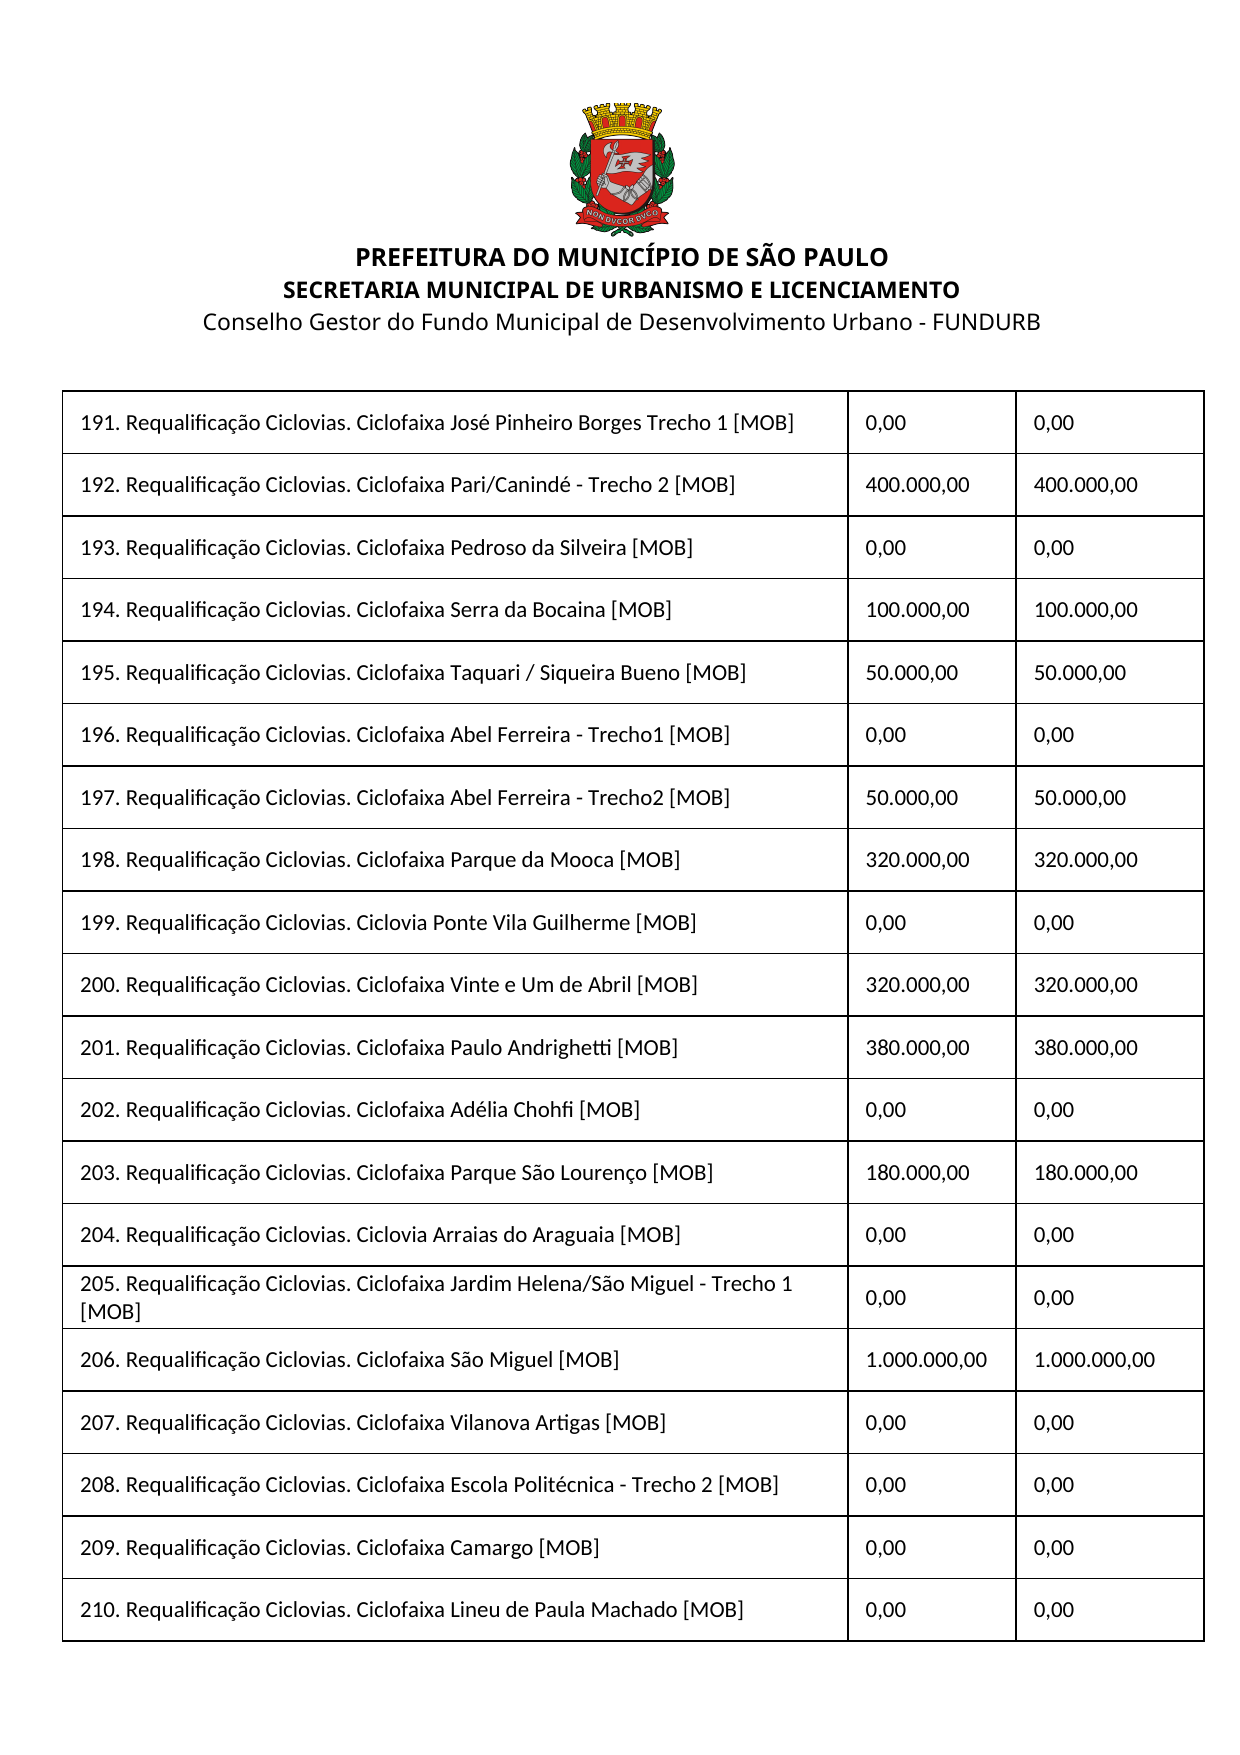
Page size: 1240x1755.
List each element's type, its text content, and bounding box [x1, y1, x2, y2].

table_cell 199. Requalificação Ciclovias. Ciclovia Ponte Vila Guilherme [MOB] [63, 892, 847, 953]
table_cell 50.000,00 [849, 767, 1015, 828]
table_cell 0,00 [1017, 1267, 1203, 1328]
table_cell 201. Requalificação Ciclovias. Ciclofaixa Paulo Andrighetti [MOB] [63, 1017, 847, 1078]
table_cell 207. Requalificação Ciclovias. Ciclofaixa Vilanova Artigas [MOB] [63, 1392, 847, 1453]
table_cell 100.000,00 [1017, 579, 1203, 640]
table_cell 195. Requalificação Ciclovias. Ciclofaixa Taquari / Siqueira Bueno [MOB] [63, 642, 847, 703]
table_cell 400.000,00 [1017, 454, 1203, 515]
table_cell 0,00 [849, 1454, 1015, 1515]
table_cell 209. Requalificação Ciclovias. Ciclofaixa Camargo [MOB] [63, 1517, 847, 1578]
table_cell 0,00 [849, 1204, 1015, 1265]
table_cell 208. Requalificação Ciclovias. Ciclofaixa Escola Politécnica - Trecho 2 [MOB] [63, 1454, 847, 1515]
table_cell 400.000,00 [849, 454, 1015, 515]
table_cell 0,00 [849, 1392, 1015, 1453]
table_cell 0,00 [849, 517, 1015, 578]
table_cell 198. Requalificação Ciclovias. Ciclofaixa Parque da Mooca [MOB] [63, 829, 847, 890]
table_cell 50.000,00 [1017, 642, 1203, 703]
table_cell 0,00 [1017, 517, 1203, 578]
table_cell 202. Requalificação Ciclovias. Ciclofaixa Adélia Chohfi [MOB] [63, 1079, 847, 1140]
table_cell 193. Requalificação Ciclovias. Ciclofaixa Pedroso da Silveira [MOB] [63, 517, 847, 578]
table_cell 0,00 [849, 892, 1015, 953]
table_cell 0,00 [1017, 1454, 1203, 1515]
table_cell 194. Requalificação Ciclovias. Ciclofaixa Serra da Bocaina [MOB] [63, 579, 847, 640]
table_cell 0,00 [849, 1517, 1015, 1578]
table_cell 206. Requalificação Ciclovias. Ciclofaixa São Miguel [MOB] [63, 1329, 847, 1390]
table_cell 180.000,00 [1017, 1142, 1203, 1203]
table_cell 0,00 [1017, 1579, 1203, 1640]
table_cell 0,00 [1017, 704, 1203, 765]
table_cell 1.000.000,00 [849, 1329, 1015, 1390]
table_cell 1.000.000,00 [1017, 1329, 1203, 1390]
table_cell 0,00 [1017, 1392, 1203, 1453]
table_cell 0,00 [1017, 392, 1203, 453]
table_cell 196. Requalificação Ciclovias. Ciclofaixa Abel Ferreira - Trecho1 [MOB] [63, 704, 847, 765]
table_cell 200. Requalificação Ciclovias. Ciclofaixa Vinte e Um de Abril [MOB] [63, 954, 847, 1015]
table_cell 192. Requalificação Ciclovias. Ciclofaixa Pari/Canindé - Trecho 2 [MOB] [63, 454, 847, 515]
table_cell 0,00 [849, 1267, 1015, 1328]
table_cell 0,00 [1017, 1204, 1203, 1265]
table_cell 380.000,00 [849, 1017, 1015, 1078]
table_cell 0,00 [849, 1079, 1015, 1140]
table_cell 180.000,00 [849, 1142, 1015, 1203]
table_cell 320.000,00 [849, 954, 1015, 1015]
table_cell 50.000,00 [1017, 767, 1203, 828]
table_cell 320.000,00 [1017, 954, 1203, 1015]
table_cell 191. Requalificação Ciclovias. Ciclofaixa José Pinheiro Borges Trecho 1 [MOB] [63, 392, 847, 453]
table_cell 0,00 [1017, 1079, 1203, 1140]
table_cell 197. Requalificação Ciclovias. Ciclofaixa Abel Ferreira - Trecho2 [MOB] [63, 767, 847, 828]
table_cell 320.000,00 [1017, 829, 1203, 890]
table_cell 100.000,00 [849, 579, 1015, 640]
table_cell 204. Requalificação Ciclovias. Ciclovia Arraias do Araguaia [MOB] [63, 1204, 847, 1265]
table_cell 0,00 [1017, 892, 1203, 953]
table_cell 210. Requalificação Ciclovias. Ciclofaixa Lineu de Paula Machado [MOB] [63, 1579, 847, 1640]
table_cell 0,00 [849, 704, 1015, 765]
table_cell 0,00 [849, 1579, 1015, 1640]
table_cell 0,00 [849, 392, 1015, 453]
table_cell 320.000,00 [849, 829, 1015, 890]
table_cell 205. Requalificação Ciclovias. Ciclofaixa Jardim Helena/São Miguel - Trecho 1 [MOB] [63, 1267, 847, 1328]
table_cell 0,00 [1017, 1517, 1203, 1578]
table_cell 380.000,00 [1017, 1017, 1203, 1078]
table_cell 50.000,00 [849, 642, 1015, 703]
table_cell 203. Requalificação Ciclovias. Ciclofaixa Parque São Lourenço [MOB] [63, 1142, 847, 1203]
